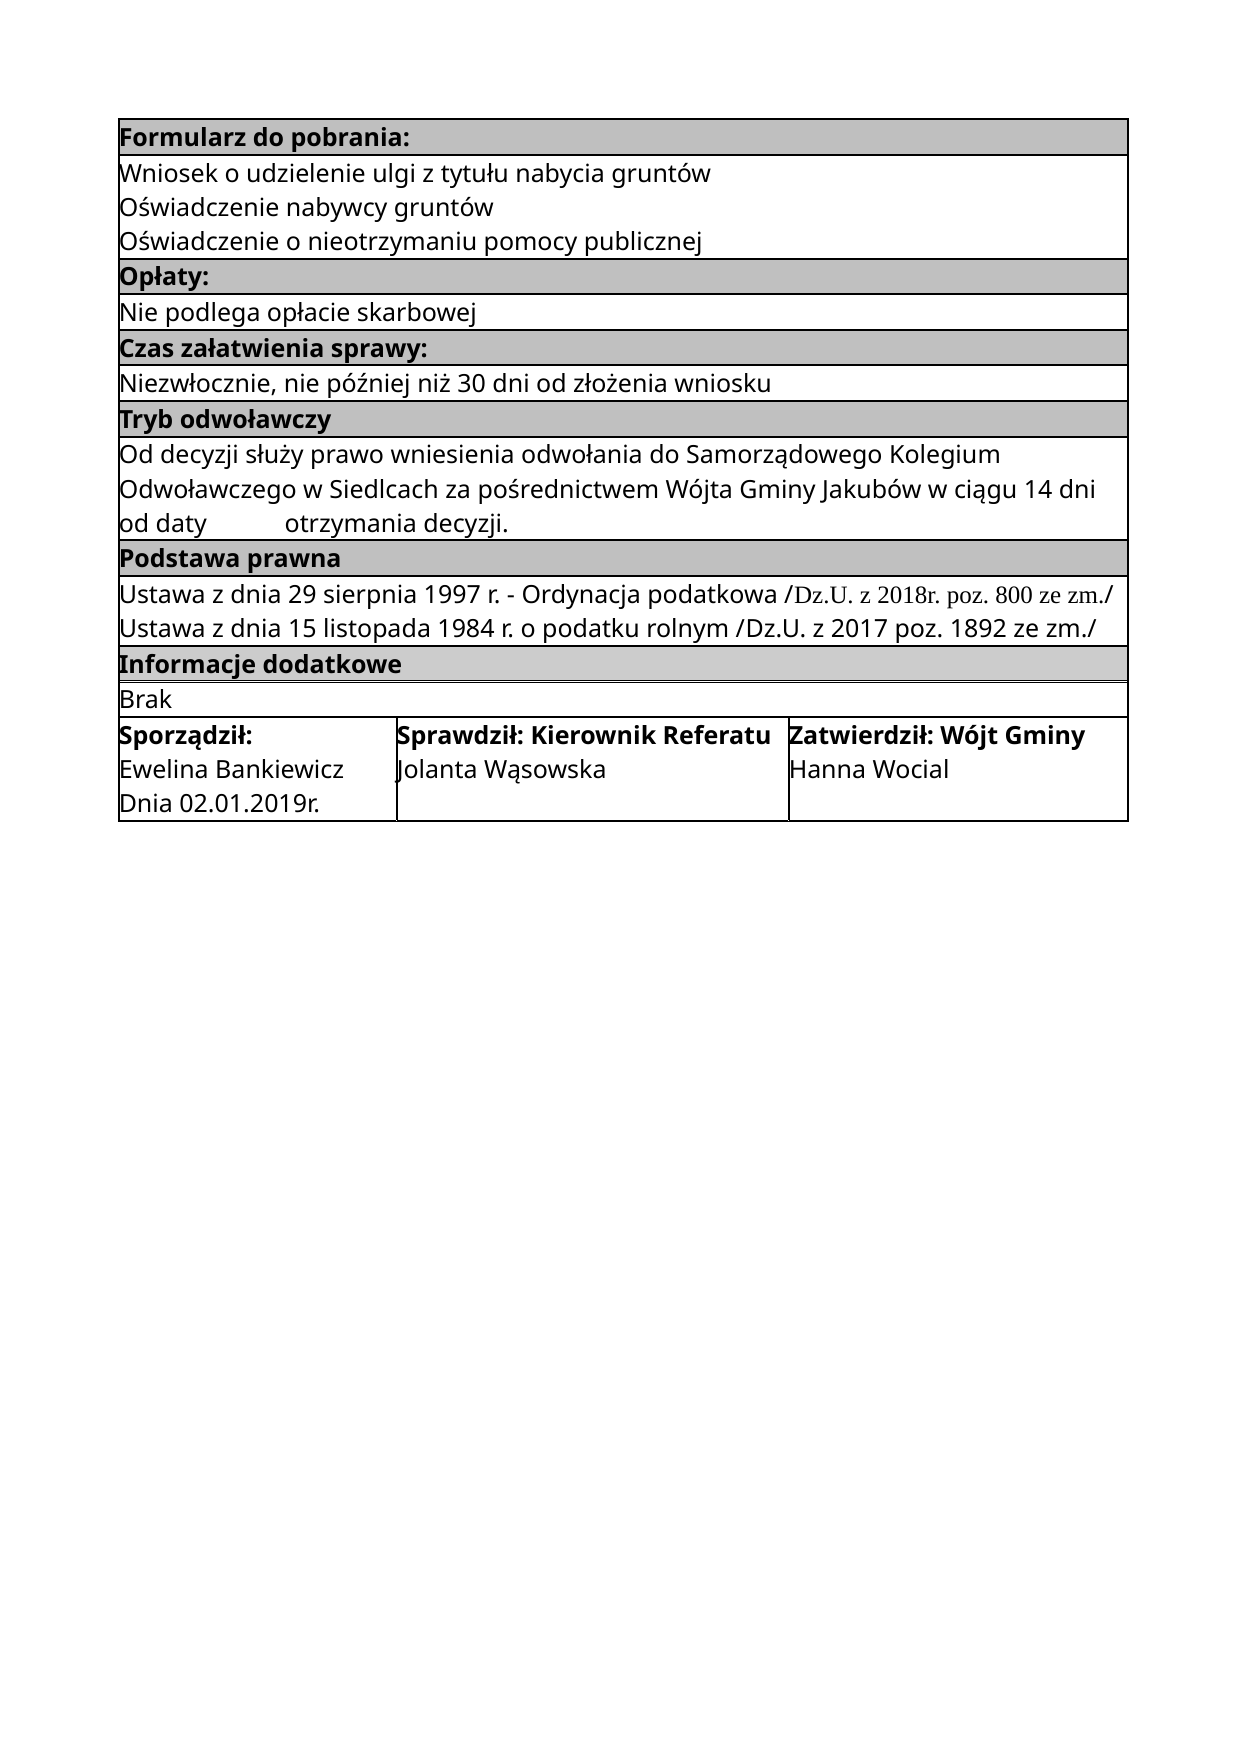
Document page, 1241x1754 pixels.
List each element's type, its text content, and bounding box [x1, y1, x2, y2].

table_cell Formularz do pobrania: [120, 120, 1127, 154]
table_cell Sprawdził: Kierownik Referatu Jolanta Wąsowska [398, 718, 788, 820]
table_cell Sporządził: Ewelina Bankiewicz Dnia 02.01.2019r. [120, 718, 396, 820]
table_cell Ustawa z dnia 29 sierpnia 1997 r. - Ordynacja podatkowa /Dz.U. z 2018r. poz. 800 ze zm./ Ustawa z dnia 15 listopada 1984 r. o podatku rolnym /Dz.U. z 2017 poz. 1892 ze zm./ [120, 577, 1127, 645]
table_cell Niezwłocznie, nie później niż 30 dni od złożenia wniosku [120, 366, 1127, 400]
table_cell Od decyzji służy prawo wniesienia odwołania do Samorządowego Kolegium Odwoławczego w Siedlcach za pośrednictwem Wójta Gminy Jakubów w ciągu 14 dni od daty otrzymania decyzji. [120, 438, 1127, 539]
table_cell Nie podlega opłacie skarbowej [120, 295, 1127, 329]
table_cell Informacje dodatkowe [120, 647, 1127, 680]
table_cell Brak [120, 683, 1127, 716]
table_cell Zatwierdził: Wójt Gminy Hanna Wocial [790, 718, 1127, 820]
table_cell Podstawa prawna [120, 541, 1127, 575]
table_cell Wniosek o udzielenie ulgi z tytułu nabycia gruntów Oświadczenie nabywcy gruntów Oświadczenie o nieotrzymaniu pomocy publicznej [120, 156, 1127, 257]
